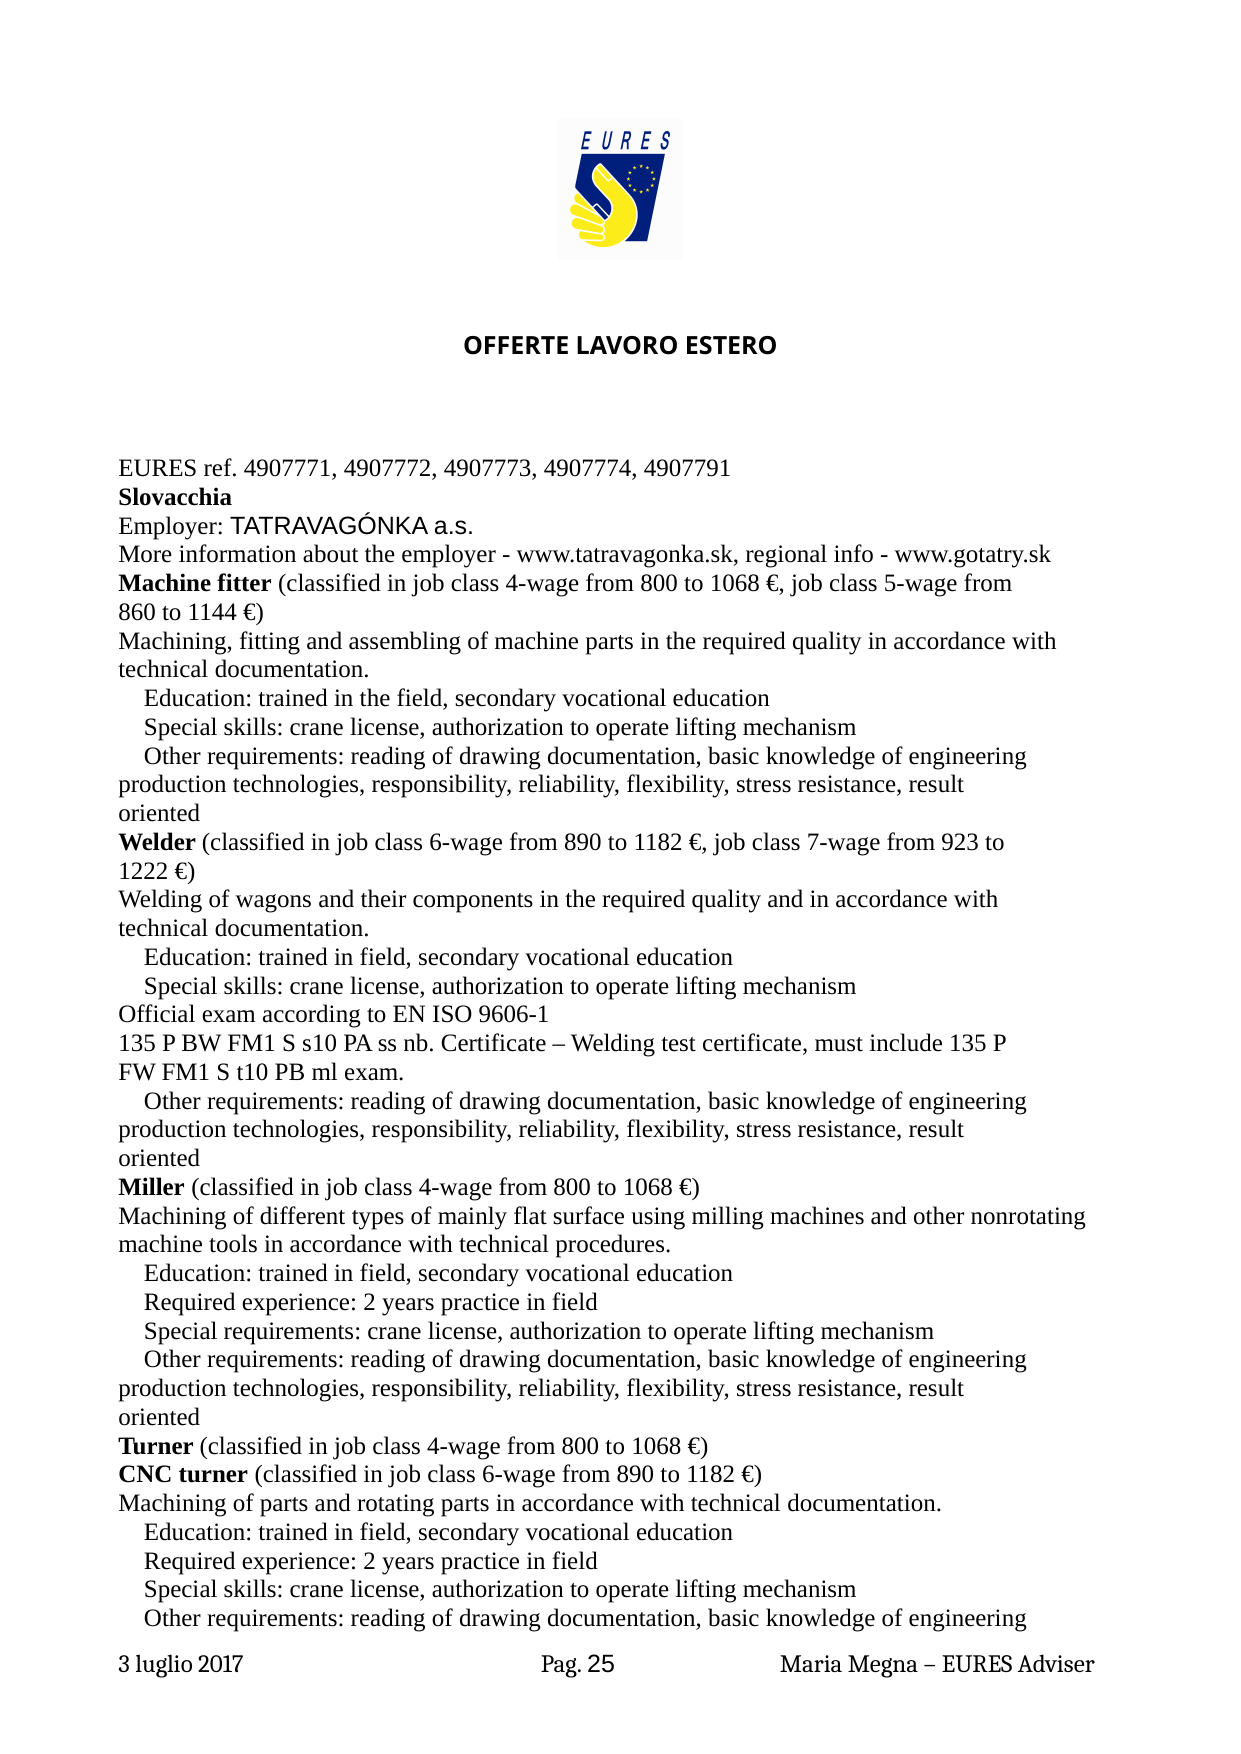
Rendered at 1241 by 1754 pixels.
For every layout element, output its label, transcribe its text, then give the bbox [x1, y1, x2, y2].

text  Special requirements: crane license, authorization to operate lifting mechanism [118, 1316, 1122, 1344]
text  Education: trained in field, secondary vocational education [118, 1517, 1122, 1546]
text 135 P BW FM1 S s10 PA ss nb. Certificate – Welding test certificate, must include 135 P [118, 1028, 1122, 1057]
text Machine fitter (classified in job class 4-wage from 800 to 1068 €, job class 5-wage from [118, 568, 1122, 597]
text Employer: TATRAVAGÓNKA a.s. [118, 511, 1122, 539]
text  Special skills: crane license, authorization to operate lifting mechanism [118, 712, 1122, 741]
text  Education: trained in field, secondary vocational education [118, 1258, 1122, 1287]
text oriented [118, 798, 1122, 827]
text FW FM1 S t10 PB ml exam. [118, 1057, 1122, 1086]
text  Special skills: crane license, authorization to operate lifting mechanism [118, 971, 1122, 999]
text CNC turner (classified in job class 6-wage from 890 to 1182 €) [118, 1459, 1122, 1488]
text More information about the employer - www.tatravagonka.sk, regional info - www.gotatry.sk [118, 539, 1122, 568]
text  Other requirements: reading of drawing documentation, basic knowledge of engineering [118, 1086, 1122, 1114]
text oriented [118, 1143, 1122, 1172]
text technical documentation. [118, 913, 1122, 942]
text EURES ref. 4907771, 4907772, 4907773, 4907774, 4907791 [118, 453, 1122, 482]
text 860 to 1144 €) [118, 597, 1122, 626]
text  Education: trained in the field, secondary vocational education [118, 683, 1122, 712]
picture [557, 118, 683, 260]
text  Other requirements: reading of drawing documentation, basic knowledge of engineering [118, 1603, 1122, 1632]
text Machining of different types of mainly flat surface using milling machines and other nonrotating [118, 1201, 1122, 1229]
text 1222 €) [118, 856, 1122, 884]
text  Required experience: 2 years practice in field [118, 1287, 1122, 1316]
text production technologies, responsibility, reliability, flexibility, stress resistance, result [118, 1114, 1122, 1143]
text Welding of wagons and their components in the required quality and in accordance with [118, 884, 1122, 913]
text production technologies, responsibility, reliability, flexibility, stress resistance, result [118, 769, 1122, 798]
text technical documentation. [118, 654, 1122, 683]
text Miller (classified in job class 4-wage from 800 to 1068 €) [118, 1172, 1122, 1201]
text  Required experience: 2 years practice in field [118, 1546, 1122, 1574]
text  Other requirements: reading of drawing documentation, basic knowledge of engineering [118, 741, 1122, 769]
text oriented [118, 1402, 1122, 1431]
text Welder (classified in job class 6-wage from 890 to 1182 €, job class 7-wage from 923 to [118, 827, 1122, 856]
text Turner (classified in job class 4-wage from 800 to 1068 €) [118, 1431, 1122, 1459]
text Slovacchia [118, 482, 1122, 511]
text  Special skills: crane license, authorization to operate lifting mechanism [118, 1574, 1122, 1603]
text  Other requirements: reading of drawing documentation, basic knowledge of engineering [118, 1344, 1122, 1373]
text Machining, fitting and assembling of machine parts in the required quality in accordance with [118, 626, 1122, 654]
text Official exam according to EN ISO 9606-1 [118, 999, 1122, 1028]
text  Education: trained in field, secondary vocational education [118, 942, 1122, 971]
text production technologies, responsibility, reliability, flexibility, stress resistance, result [118, 1373, 1122, 1402]
text Machining of parts and rotating parts in accordance with technical documentation. [118, 1488, 1122, 1517]
text machine tools in accordance with technical procedures. [118, 1229, 1122, 1258]
